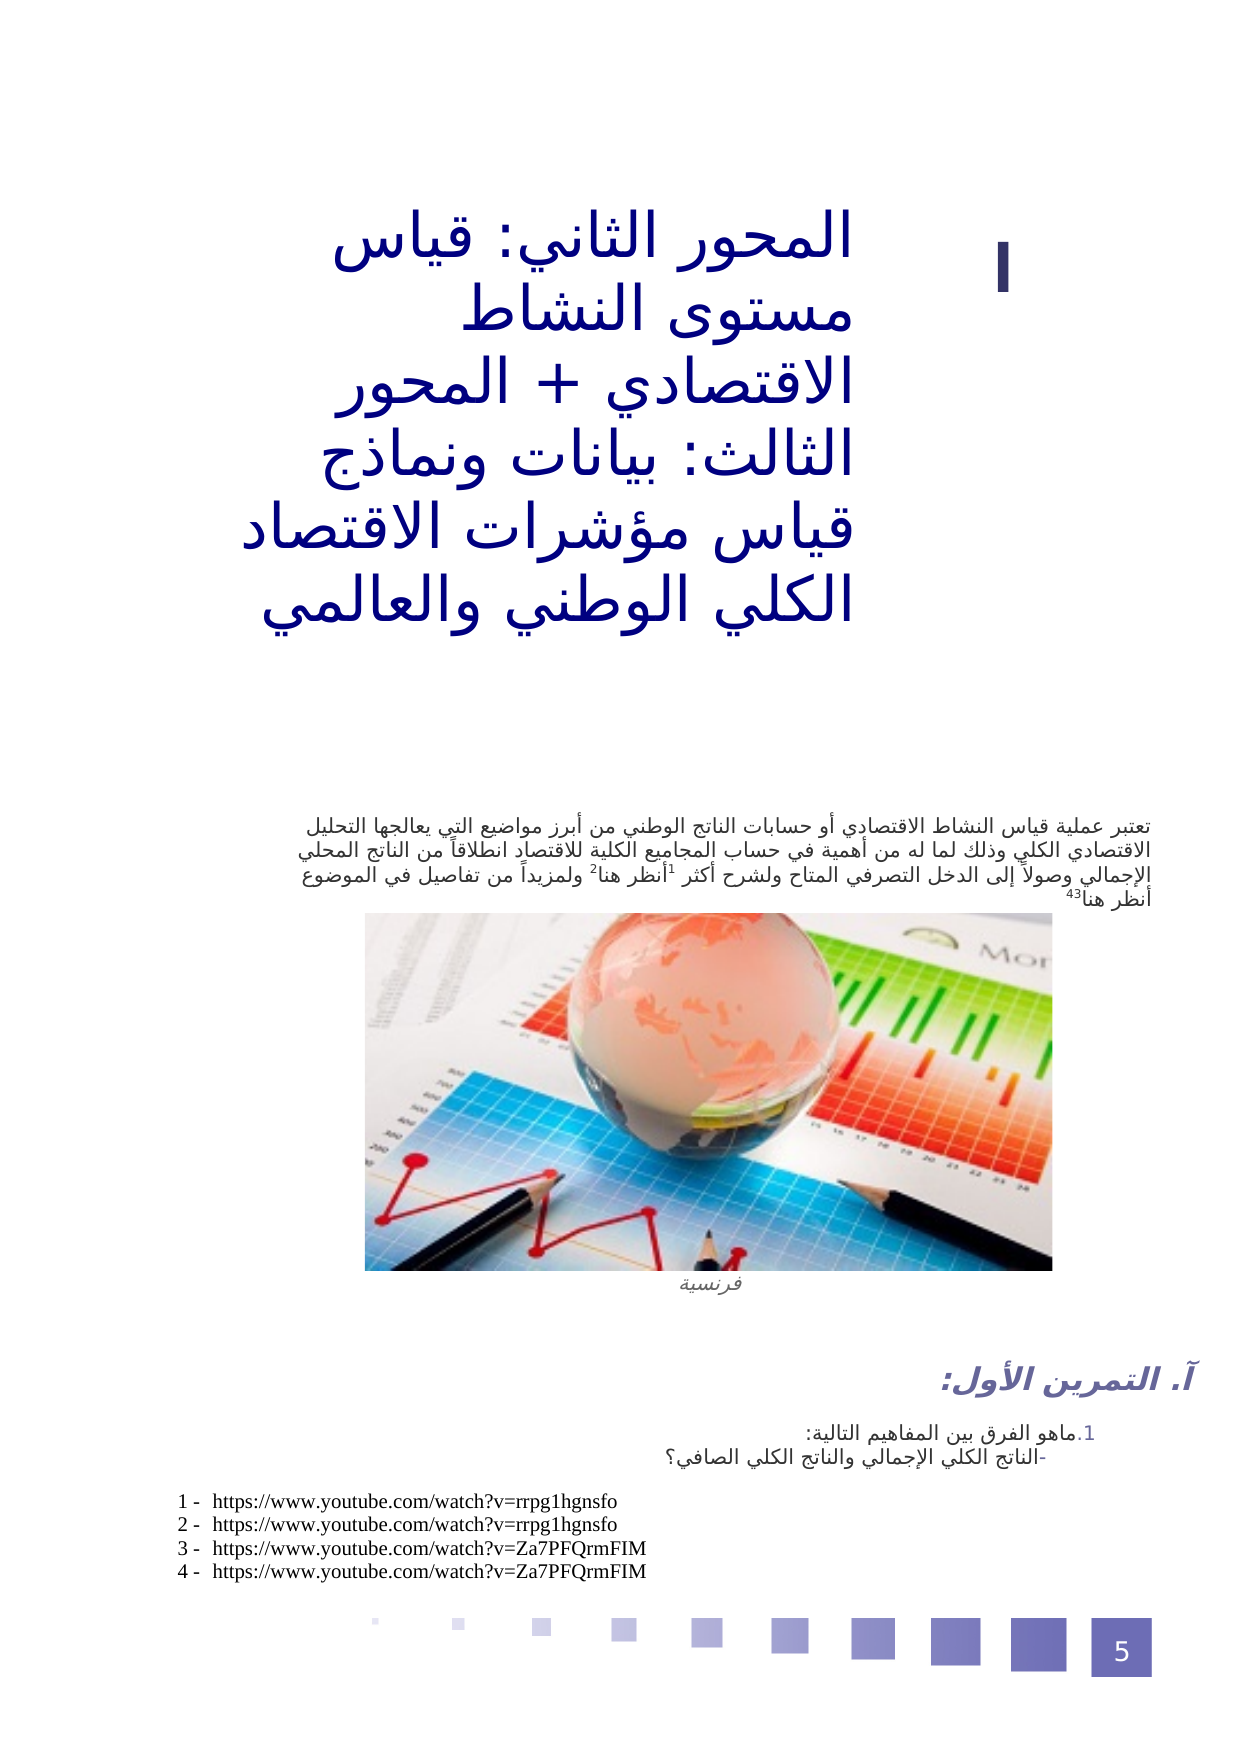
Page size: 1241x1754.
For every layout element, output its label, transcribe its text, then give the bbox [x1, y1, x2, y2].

text تعتبر عملية قياس النشاط الاقتصادي أو حسابات الناتج الوطني من أبرز مواضيع التي يعالجها التحليل الاقتصادي الكلي وذلك لما له من أهمية في حساب المجاميع الكلية للاقتصاد انطلاقاً من الناتج المحلي الإجمالي وصولاً إلى الدخل التصرفي المتاح ولشرح أكثر أنظر هنا ولمزيداً من تفاصيل في الموضوع أنظر هنا [266, 814, 1152, 911]
text https://www.youtube.com/watch?v=Za7PFQrmFIM [177, 1559, 1152, 1583]
list الناتج الكلي الإجمالي والناتج الكلي الصافي؟ [266, 1445, 1077, 1469]
title التمرين الأول: [266, 1361, 1211, 1397]
title فرنسية [266, 1271, 1152, 1295]
text https://www.youtube.com/watch?v=rrpg1hgnsfo [177, 1513, 1152, 1536]
text https://www.youtube.com/watch?v=Za7PFQrmFIM [177, 1536, 1152, 1559]
text https://www.youtube.com/watch?v=rrpg1hgnsfo [177, 1490, 1152, 1513]
list ماهو الفرق بين المفاهيم التالية: [266, 1421, 1114, 1445]
picture [177, 1618, 1152, 1677]
picture [364, 913, 1053, 1271]
title I-المحور الثاني: قياس مستوى النشاط الاقتصادي + المحور الثالث: بيانات ونماذج قياس مؤشرات الاقتصاد الكلي الوطني والعالمي [213, 199, 856, 636]
text I [903, 227, 1104, 308]
